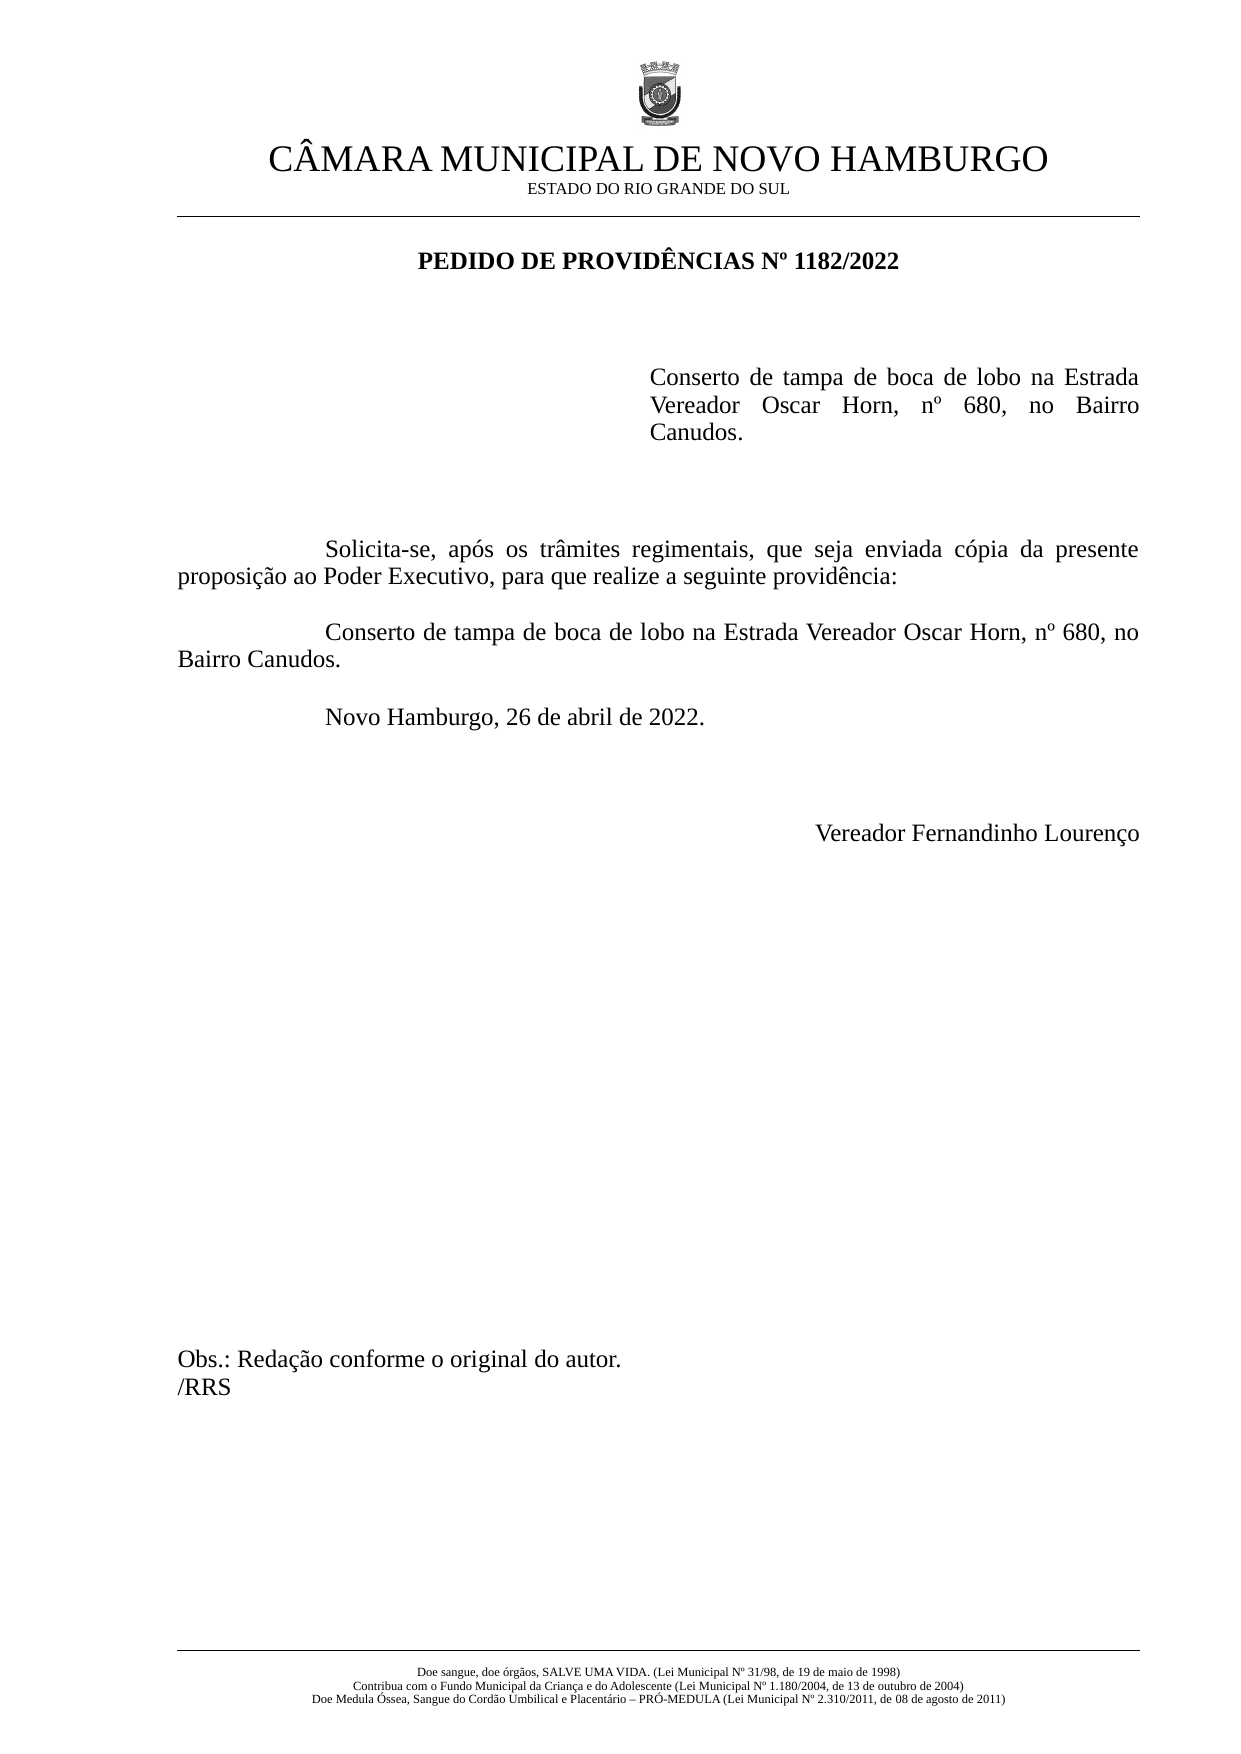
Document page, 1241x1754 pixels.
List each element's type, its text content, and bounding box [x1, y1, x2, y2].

text Vereador Fernandinho Lourenço [649, 819, 1140, 847]
list Conserto de tampa de boca de lobo na Estrada Vereador Oscar Horn, nº 680, no Bairro Canudos. [649, 363, 1140, 446]
text PEDIDO DE PROVIDÊNCIAS Nº 1182/2022 [177, 247, 1140, 274]
text Solicita-se, após os trâmites regimentais, que seja enviada cópia da presente proposição ao Poder Executivo, para que realize a seguinte providência: [177, 535, 1140, 590]
text Obs.: Redação conforme o original do autor. [177, 1345, 1140, 1373]
list Conserto de tampa de boca de lobo na Estrada Vereador Oscar Horn, nº 680, no Bairro Canudos. [177, 618, 1140, 673]
text /RRS [177, 1373, 1140, 1401]
text Novo Hamburgo, 26 de abril de 2022. [177, 703, 1140, 730]
